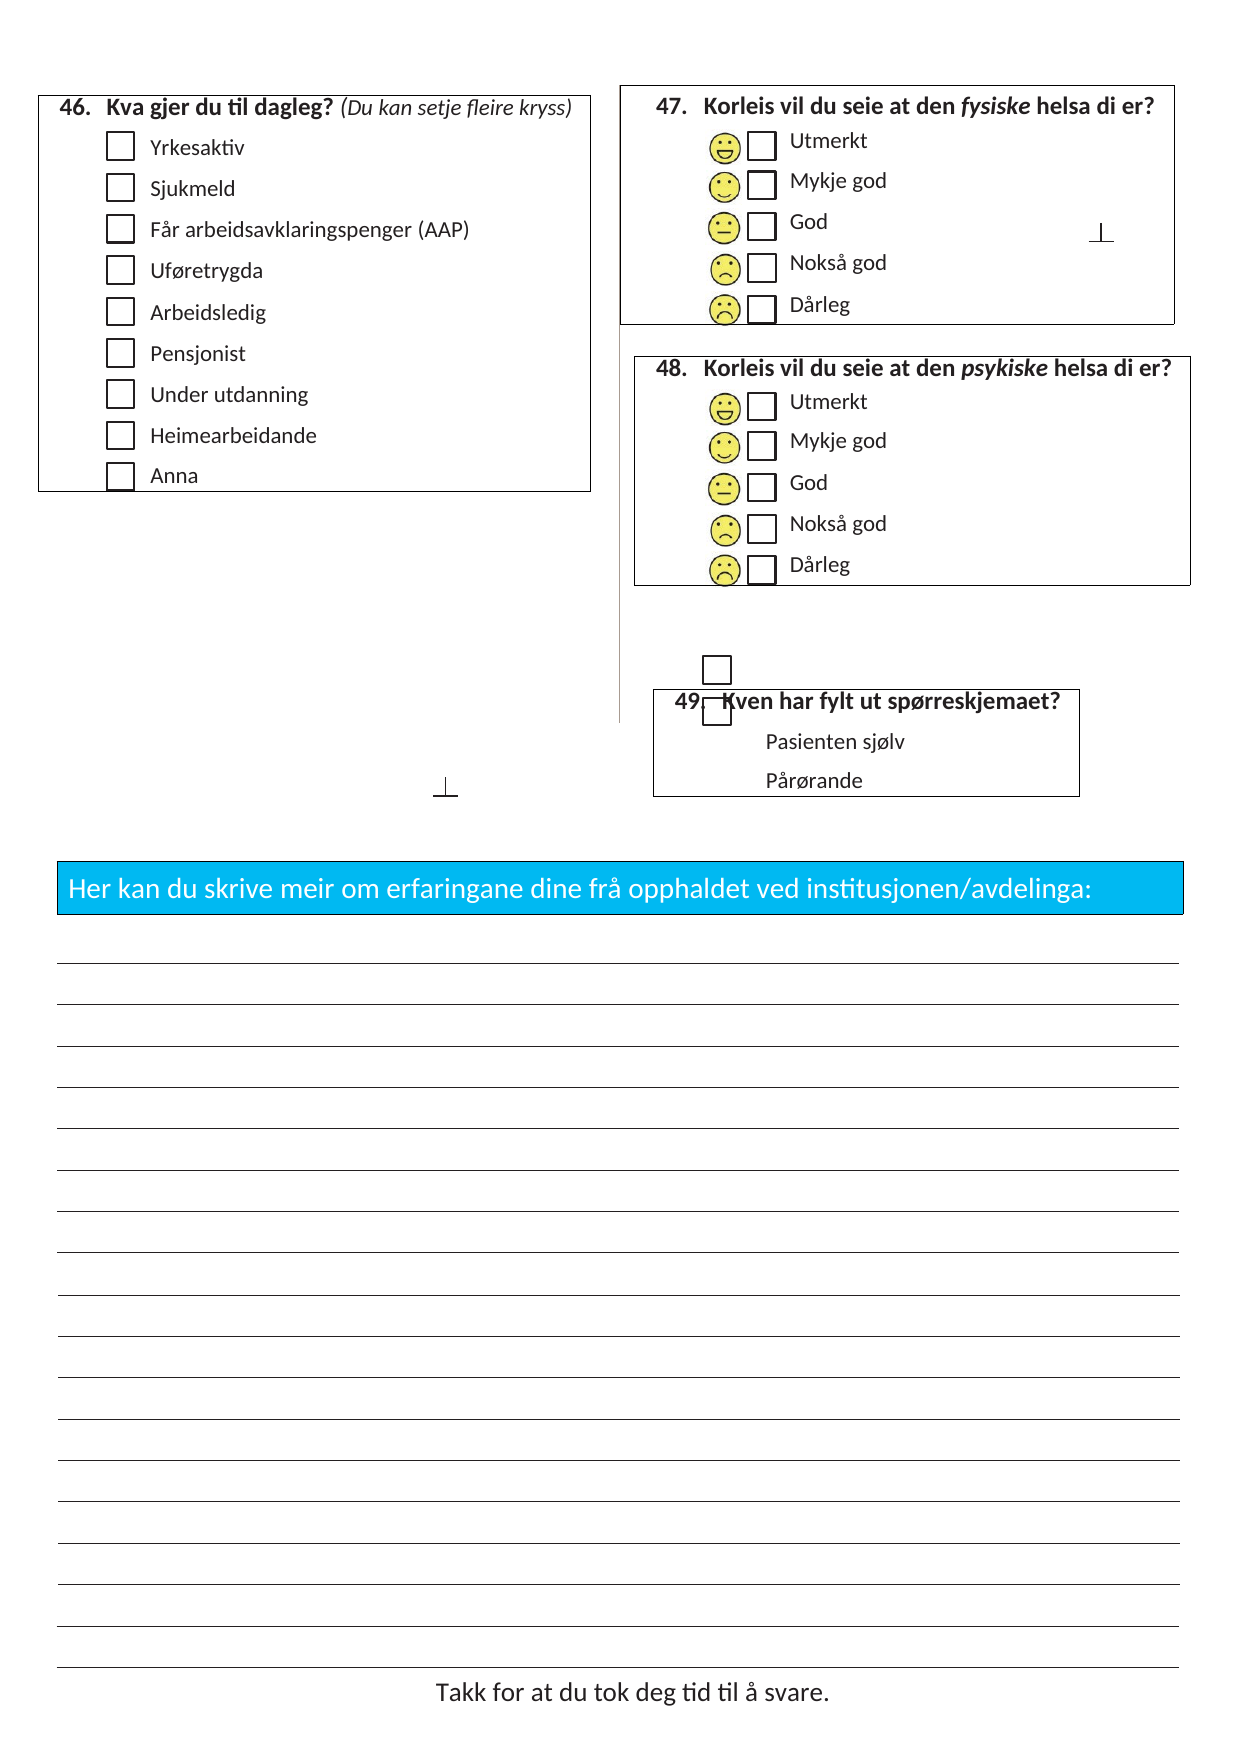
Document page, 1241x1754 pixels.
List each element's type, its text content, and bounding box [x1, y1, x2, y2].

table_cell Anna [99, 458, 590, 491]
table_cell [39, 252, 99, 293]
table_cell Utmerkt [696, 386, 1190, 423]
table_cell Yrkesaktiv [99, 129, 590, 169]
table_cell Heimearbeidande [99, 417, 590, 458]
table_cell Uføretrygda [99, 252, 590, 293]
table_cell Utmerkt [696, 126, 1174, 162]
table_cell [39, 293, 99, 334]
table_cell God [696, 464, 1190, 505]
table_cell [39, 211, 99, 252]
table_cell [621, 126, 696, 162]
table_cell [621, 244, 696, 285]
table_cell [635, 546, 696, 584]
table_cell [635, 505, 696, 546]
table_header 49. [654, 690, 714, 723]
table_header Korleis vil du seie at den fysiske helsa di er? [696, 86, 1174, 126]
table_cell Mykje god [696, 423, 1190, 463]
table_cell [39, 335, 99, 376]
table_cell Pensjonist [99, 335, 590, 376]
table_header 46. [39, 96, 99, 129]
table_cell [39, 129, 99, 169]
text Takk for at du tok deg tid til å svare. [279, 1676, 986, 1708]
table_header 48. [635, 357, 696, 386]
table_cell God [696, 203, 1174, 244]
table_cell Dårleg [696, 546, 1190, 584]
table_cell Mykje god [696, 163, 1174, 203]
table_cell [39, 170, 99, 211]
table_cell [39, 376, 99, 417]
table_cell [654, 723, 714, 763]
table_header Kva gjer du til dagleg? (Du kan setje fleire kryss) [99, 96, 590, 129]
text Her kan du skrive meir om erfaringane dine frå opphaldet ved institusjonen/avdelinga: [68, 870, 1183, 906]
table_cell Pårørande [714, 764, 1079, 796]
table_cell Sjukmeld [99, 170, 590, 211]
table_cell [635, 464, 696, 505]
table_cell [39, 417, 99, 458]
table_cell Arbeidsledig [99, 293, 590, 334]
table_cell [39, 458, 99, 491]
table_cell [635, 386, 696, 423]
table_cell [621, 285, 696, 324]
table_cell Nokså god [696, 505, 1190, 546]
table_cell Får arbeidsavklaringspenger (AAP) [99, 211, 590, 252]
table_cell [635, 423, 696, 463]
table_cell Under utdanning [99, 376, 590, 417]
table_header Korleis vil du seie at den psykiske helsa di er? [696, 357, 1190, 386]
table_cell [654, 764, 714, 796]
table_header Kven har fylt ut spørreskjemaet? [714, 690, 1079, 723]
table_cell [621, 203, 696, 244]
table_cell [621, 163, 696, 203]
table_cell Nokså god [696, 244, 1174, 285]
table_cell Pasienten sjølv [714, 723, 1079, 763]
table_header 47. [621, 86, 696, 126]
table_cell Dårleg [696, 285, 1174, 324]
